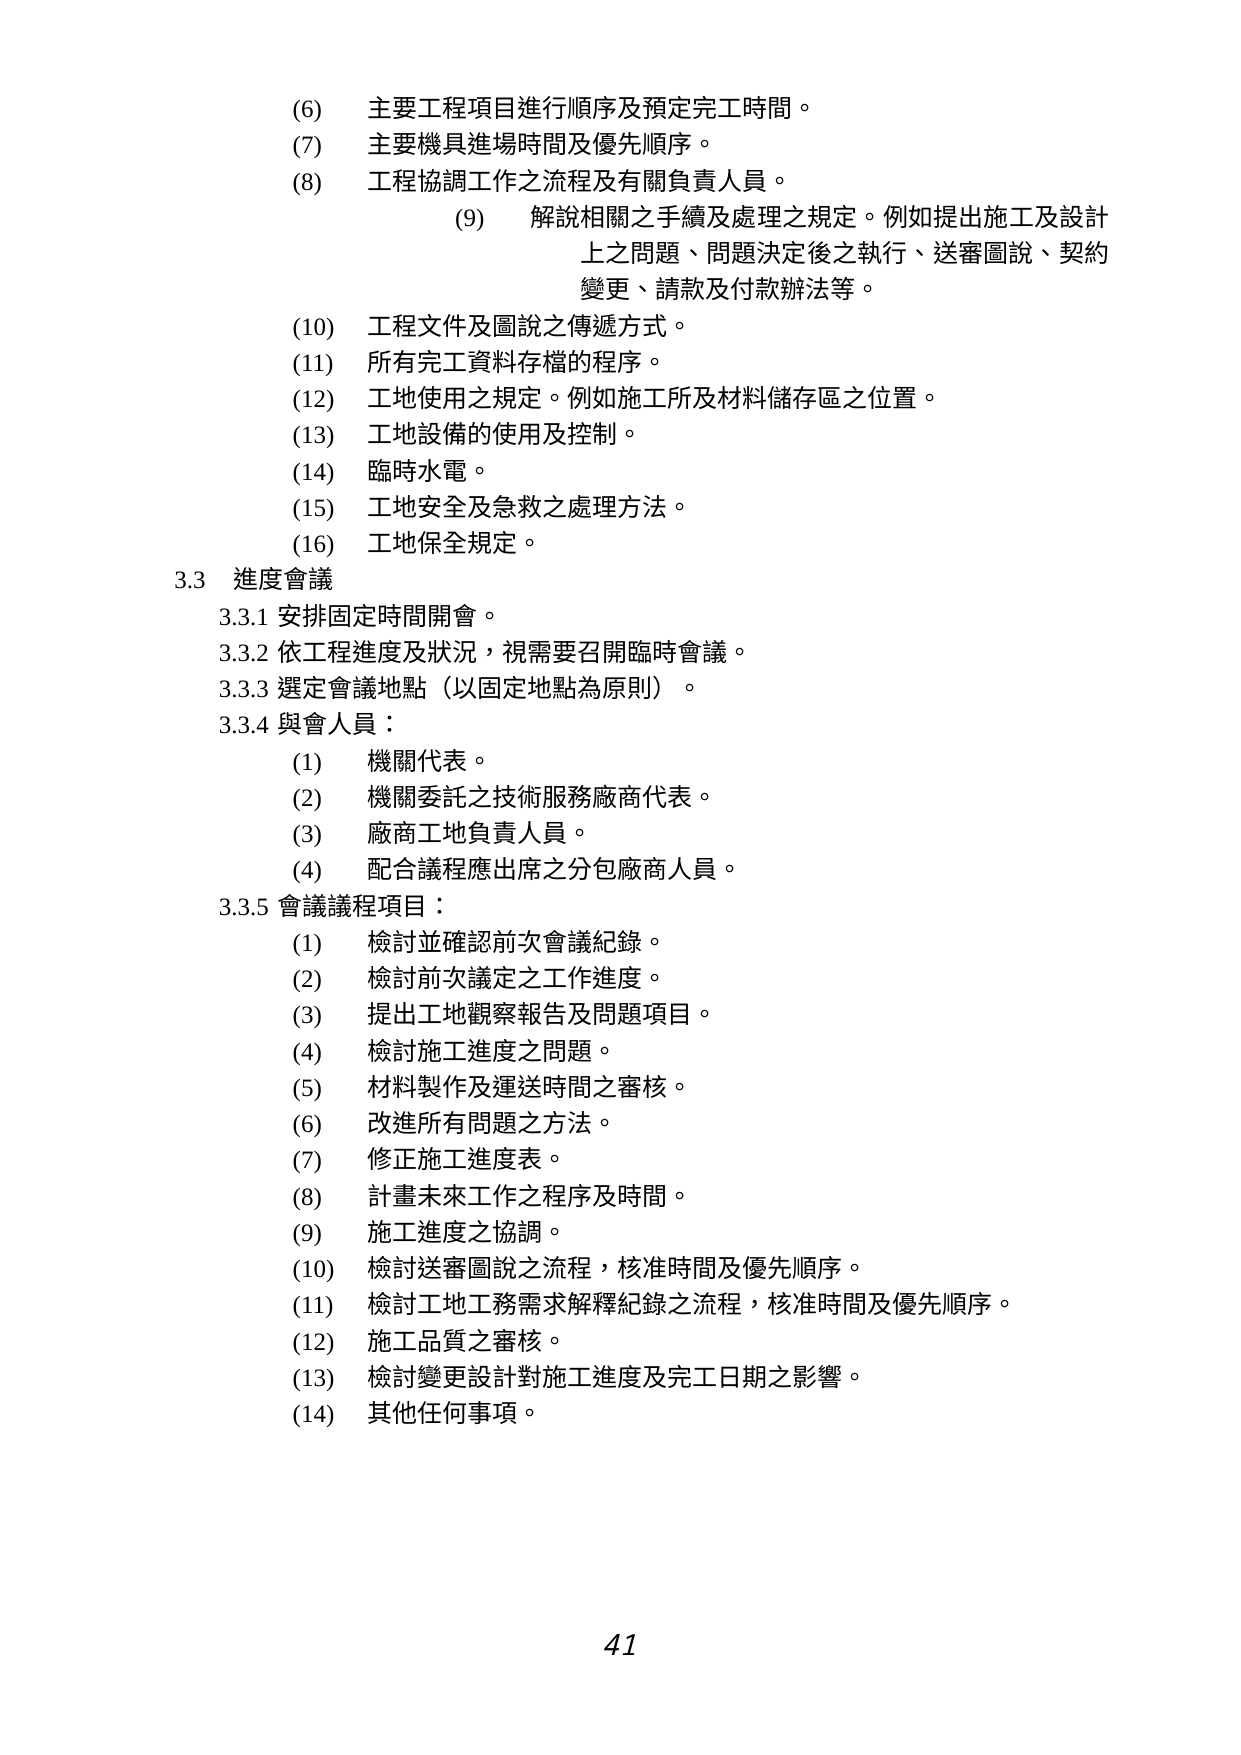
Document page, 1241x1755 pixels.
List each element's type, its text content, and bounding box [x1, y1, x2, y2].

list 安排固定時間開會。 [218, 596, 1110, 632]
list 改進所有問題之方法。 [292, 1104, 1110, 1140]
list 工地使用之規定。例如施工所及材料儲存區之位置。 [292, 379, 1110, 415]
list 修正施工進度表。 [292, 1140, 1110, 1176]
list 會議議程項目： [218, 886, 1110, 922]
list 檢討並確認前次會議紀錄。 [292, 922, 1110, 959]
list 計畫未來工作之程序及時間。 [292, 1176, 1110, 1212]
list 工程文件及圖說之傳遞方式。 [292, 306, 1110, 342]
list 工地安全及急救之處理方法。 [292, 487, 1110, 524]
list 配合議程應出席之分包廠商人員。 [292, 850, 1110, 886]
list 臨時水電。 [292, 451, 1110, 487]
list 工程協調工作之流程及有關負責人員。 [292, 161, 1110, 197]
list 檢討送審圖說之流程，核准時間及優先順序。 [292, 1249, 1110, 1285]
list 機關代表。 [292, 741, 1110, 777]
list 主要工程項目進行順序及預定完工時間。 [292, 89, 1110, 125]
list 選定會議地點（以固定地點為原則）。 [218, 669, 1110, 705]
list 檢討變更設計對施工進度及完工日期之影響。 [292, 1357, 1110, 1394]
list 檢討前次議定之工作進度。 [292, 959, 1110, 995]
list 施工品質之審核。 [292, 1321, 1110, 1357]
list 施工進度之協調。 [292, 1212, 1110, 1249]
list 檢討施工進度之問題。 [292, 1031, 1110, 1067]
list 解說相關之手續及處理之規定。例如提出施工及設計上之問題、問題決定後之執行、送審圖說、契約變更、請款及付款辦法等。 [455, 197, 1110, 306]
list 所有完工資料存檔的程序。 [292, 342, 1110, 379]
list 依工程進度及狀況，視需要召開臨時會議。 [218, 632, 1110, 669]
list 進度會議 [174, 560, 1110, 596]
list 廠商工地負責人員。 [292, 814, 1110, 850]
list 工地保全規定。 [292, 524, 1110, 560]
list 與會人員： [218, 705, 1110, 741]
list 主要機具進場時間及優先順序。 [292, 125, 1110, 161]
list 工地設備的使用及控制。 [292, 415, 1110, 451]
list 材料製作及運送時間之審核。 [292, 1067, 1110, 1104]
list 檢討工地工務需求解釋紀錄之流程，核准時間及優先順序。 [292, 1285, 1110, 1321]
list 機關委託之技術服務廠商代表。 [292, 777, 1110, 814]
list 提出工地觀察報告及問題項目。 [292, 995, 1110, 1031]
list 其他任何事項。 [292, 1394, 1110, 1430]
